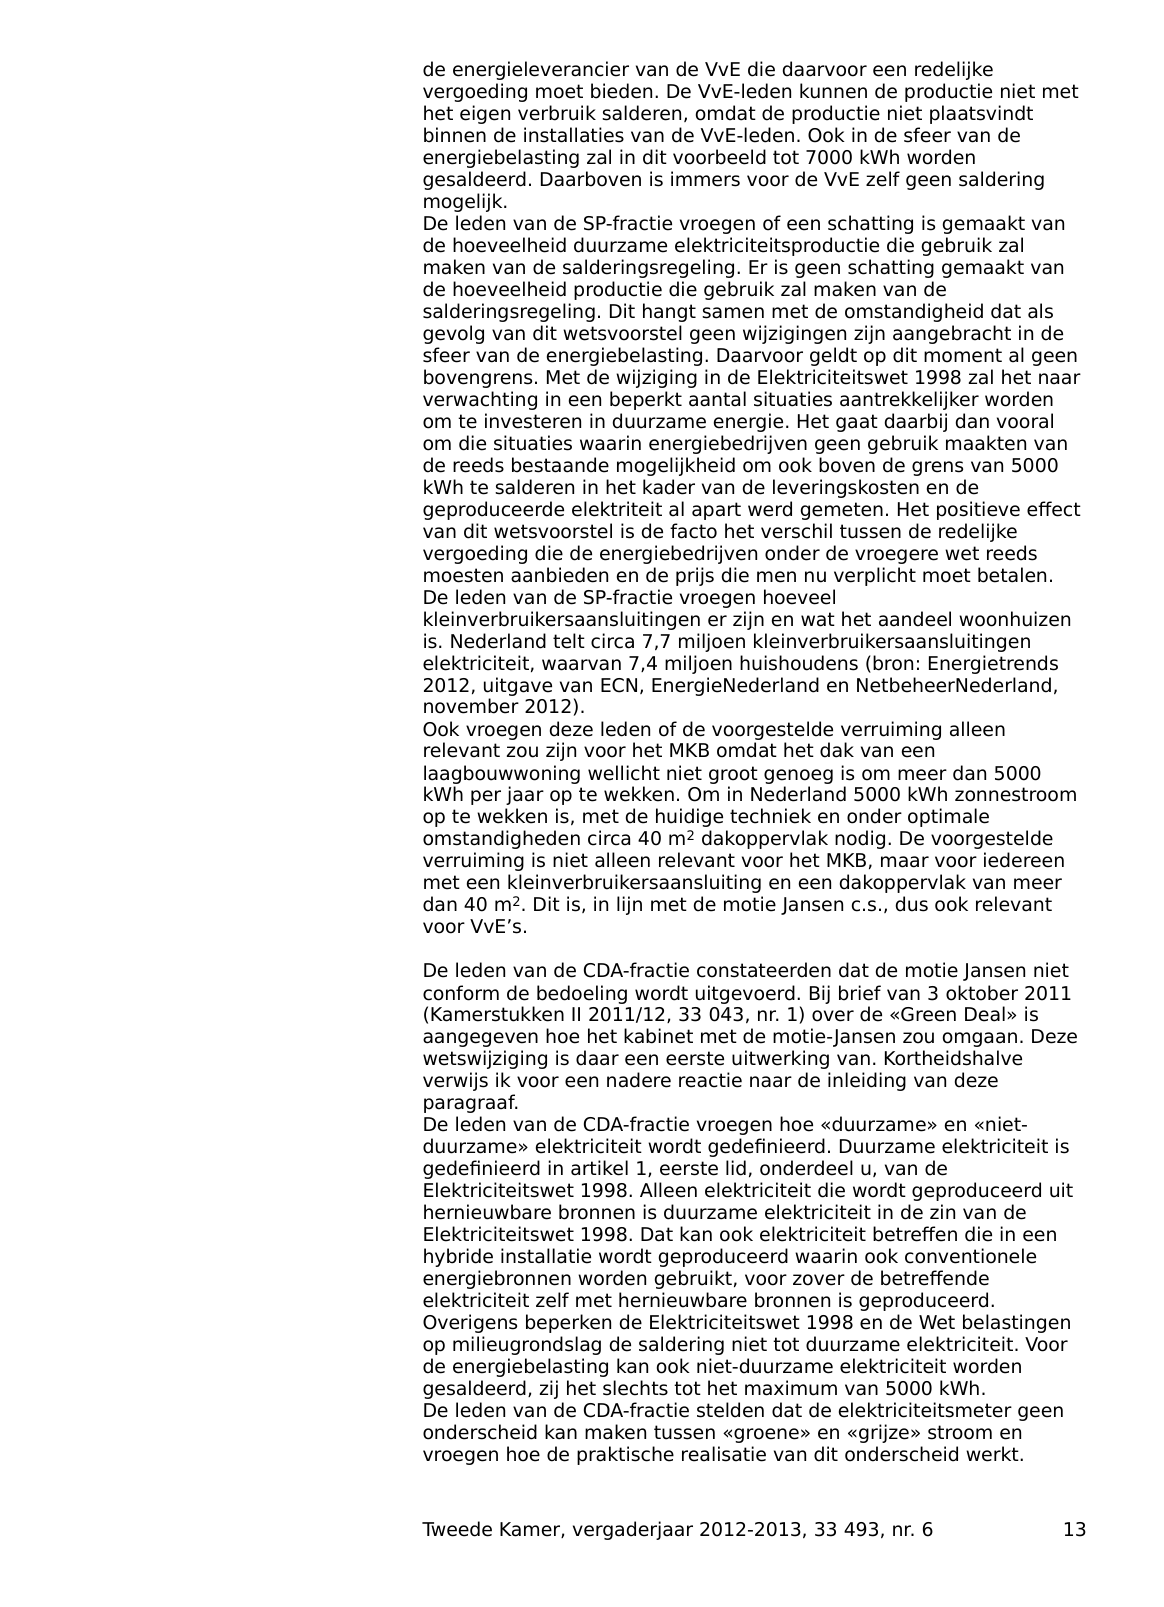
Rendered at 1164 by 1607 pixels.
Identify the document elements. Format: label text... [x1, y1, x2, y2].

text Ook vroegen deze leden of de voorgestelde verruiming alleen relevant zou zijn voor het MKB omdat het dak van een laagbouwwoning wellicht niet groot genoeg is om meer dan 5000 kWh per jaar op te wekken. Om in Nederland 5000 kWh zonnestroom op te wekken is, met de huidige techniek en onder optimale omstandigheden circa 40 m2 dakoppervlak nodig. De voorgestelde verruiming is niet alleen relevant voor het MKB, maar voor iedereen met een kleinverbruikersaansluiting en een dakoppervlak van meer dan 40 m2. Dit is, in lijn met de motie Jansen c.s., dus ook relevant voor VvE’s. [422, 718, 1087, 938]
text De leden van de CDA-fractie constateerden dat de motie Jansen niet conform de bedoeling wordt uitgevoerd. Bij brief van 3 oktober 2011 (Kamerstukken II 2011/12, 33 043, nr. 1) over de «Green Deal» is aangegeven hoe het kabinet met de motie-Jansen zou omgaan. Deze wetswijziging is daar een eerste uitwerking van. Kortheidshalve verwijs ik voor een nadere reactie naar de inleiding van deze paragraaf. [422, 960, 1087, 1114]
text De leden van de CDA-fractie stelden dat de elektriciteitsmeter geen onderscheid kan maken tussen «groene» en «grijze» stroom en vroegen hoe de praktische realisatie van dit onderscheid werkt. [422, 1400, 1087, 1466]
text De leden van de SP-fractie vroegen of een schatting is gemaakt van de hoeveelheid duurzame elektriciteitsproductie die gebruik zal maken van de salderingsregeling. Er is geen schatting gemaakt van de hoeveelheid productie die gebruik zal maken van de salderingsregeling. Dit hangt samen met de omstandigheid dat als gevolg van dit wetsvoorstel geen wijzigingen zijn aangebracht in de sfeer van de energiebelasting. Daarvoor geldt op dit moment al geen bovengrens. Met de wijziging in de Elektriciteitswet 1998 zal het naar verwachting in een beperkt aantal situaties aantrekkelijker worden om te investeren in duurzame energie. Het gaat daarbij dan vooral om die situaties waarin energiebedrijven geen gebruik maakten van de reeds bestaande mogelijkheid om ook boven de grens van 5000 kWh te salderen in het kader van de leveringskosten en de geproduceerde elektriteit al apart werd gemeten. Het positieve effect van dit wetsvoorstel is de facto het verschil tussen de redelijke vergoeding die de energiebedrijven onder de vroegere wet reeds moesten aanbieden en de prijs die men nu verplicht moet betalen. [422, 213, 1087, 587]
text De leden van de SP-fractie vroegen hoeveel kleinverbruikersaansluitingen er zijn en wat het aandeel woonhuizen is. Nederland telt circa 7,7 miljoen kleinverbruikersaansluitingen elektriciteit, waarvan 7,4 miljoen huishoudens (bron: Energietrends 2012, uitgave van ECN, EnergieNederland en NetbeheerNederland, november 2012). [422, 587, 1087, 718]
text de energieleverancier van de VvE die daarvoor een redelijke vergoeding moet bieden. De VvE-leden kunnen de productie niet met het eigen verbruik salderen, omdat de productie niet plaatsvindt binnen de installaties van de VvE-leden. Ook in de sfeer van de energiebelasting zal in dit voorbeeld tot 7000 kWh worden gesaldeerd. Daarboven is immers voor de VvE zelf geen saldering mogelijk. [422, 59, 1087, 213]
text De leden van de CDA-fractie vroegen hoe «duurzame» en «niet-duurzame» elektriciteit wordt gedefinieerd. Duurzame elektriciteit is gedefinieerd in artikel 1, eerste lid, onderdeel u, van de Elektriciteitswet 1998. Alleen elektriciteit die wordt geproduceerd uit hernieuwbare bronnen is duurzame elektriciteit in de zin van de Elektriciteitswet 1998. Dat kan ook elektriciteit betreffen die in een hybride installatie wordt geproduceerd waarin ook conventionele energiebronnen worden gebruikt, voor zover de betreffende elektriciteit zelf met hernieuwbare bronnen is geproduceerd. Overigens beperken de Elektriciteitswet 1998 en de Wet belastingen op milieugrondslag de saldering niet tot duurzame elektriciteit. Voor de energiebelasting kan ook niet-duurzame elektriciteit worden gesaldeerd, zij het slechts tot het maximum van 5000 kWh. [422, 1114, 1087, 1400]
